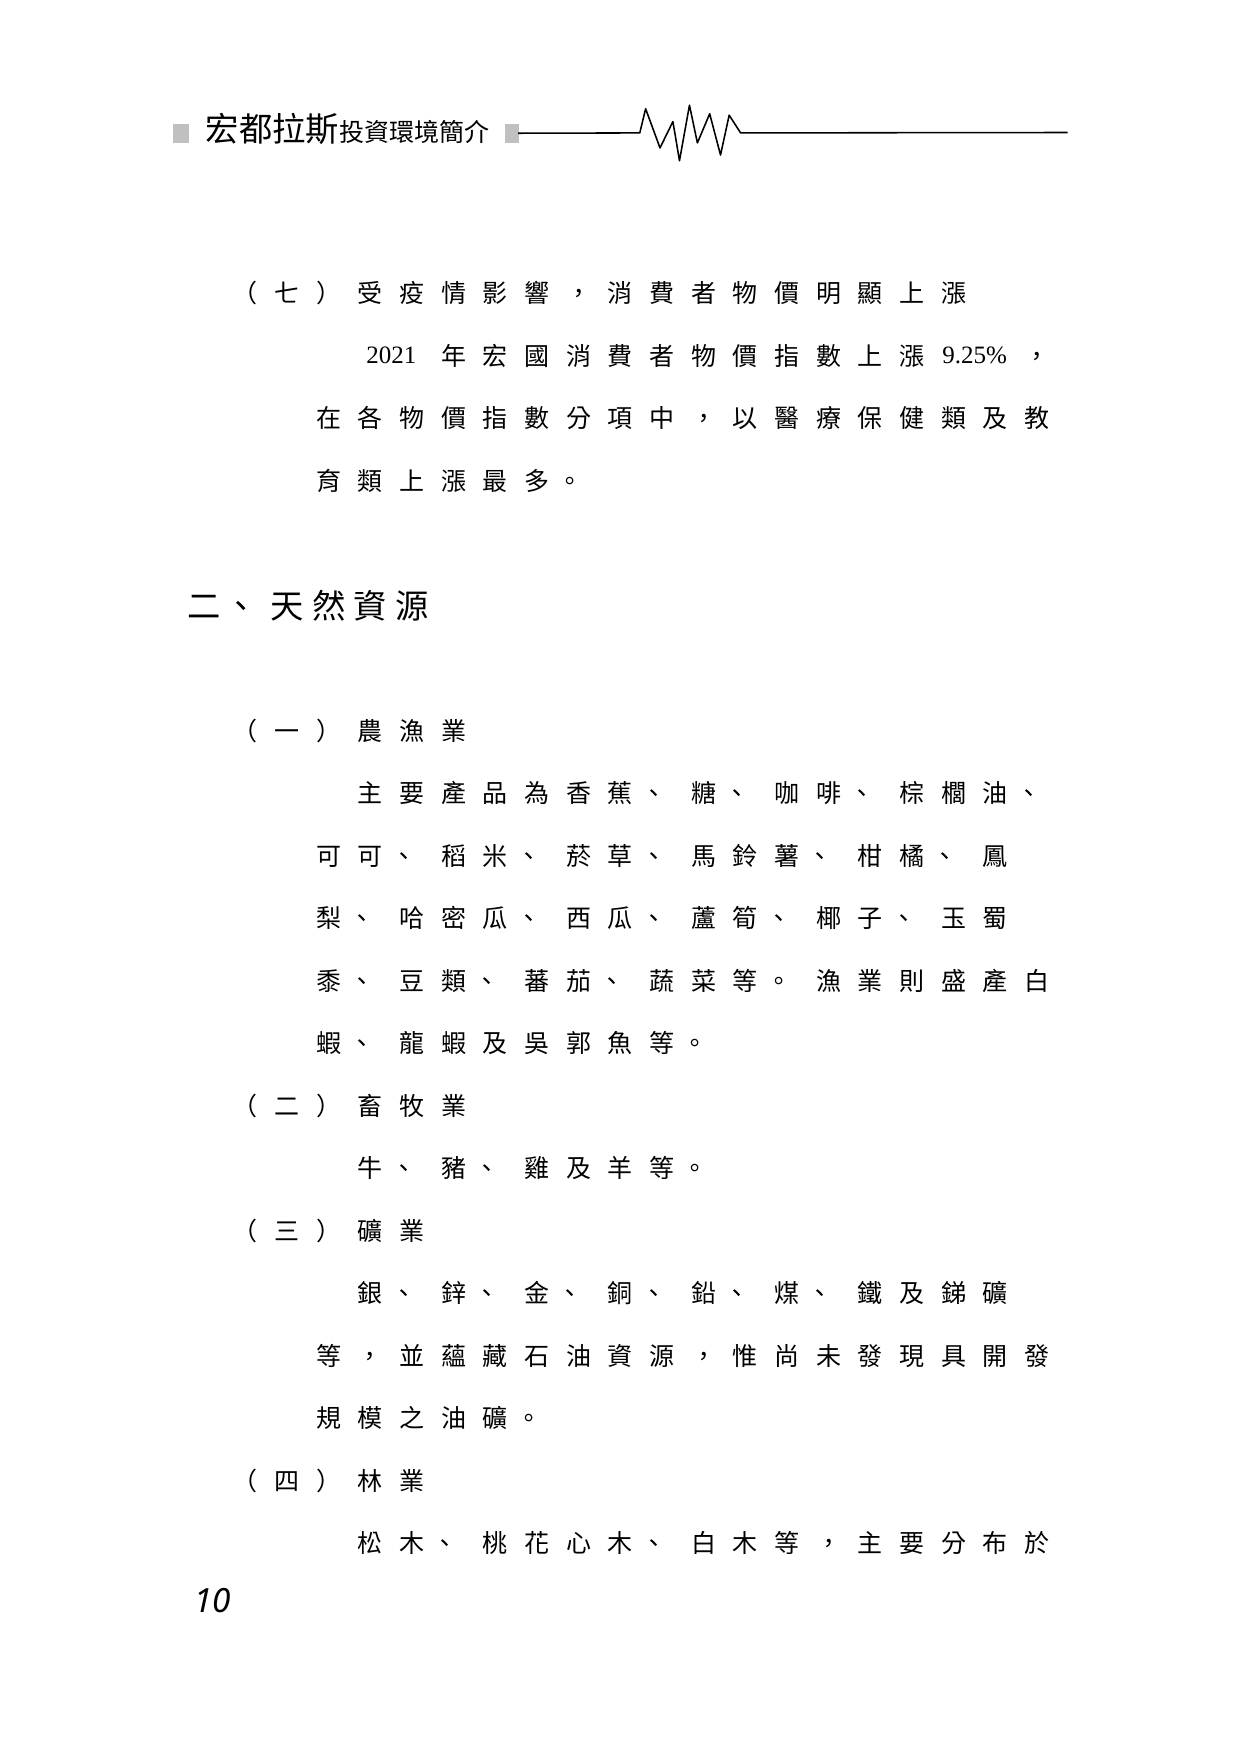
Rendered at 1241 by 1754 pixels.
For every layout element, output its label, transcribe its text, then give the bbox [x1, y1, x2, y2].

text （一）農漁業 [207, 688, 1058, 750]
text （三）礦業 [207, 1188, 1058, 1250]
text 2021年宏國消費者物價指數上漲9.25%，在各物價指數分項中，以醫療保健類及教育類上漲最多。 [281, 313, 1058, 500]
text 銀、鋅、金、銅、鉛、煤、鐵及銻礦等，並蘊藏石油資源，惟尚未發現具開發規模之油礦。 [281, 1250, 1058, 1438]
text （四）林業 [207, 1438, 1058, 1500]
text 主要產品為香蕉、糖、咖啡、棕櫚油、可可、稻米、菸草、馬鈴薯、柑橘、鳳梨、哈密瓜、西瓜、蘆筍、椰子、玉蜀黍、豆類、蕃茄、蔬菜等。漁業則盛產白蝦、龍蝦及吳郭魚等。 [281, 750, 1058, 1063]
text （七）受疫情影響，消費者物價明顯上漲 [207, 250, 1058, 313]
text 松木、桃花心木、白木等，主要分布於 [281, 1500, 1058, 1563]
text 牛、豬、雞及羊等。 [281, 1125, 1058, 1188]
text （二）畜牧業 [207, 1063, 1058, 1125]
text 二、天然資源 [183, 563, 1058, 625]
